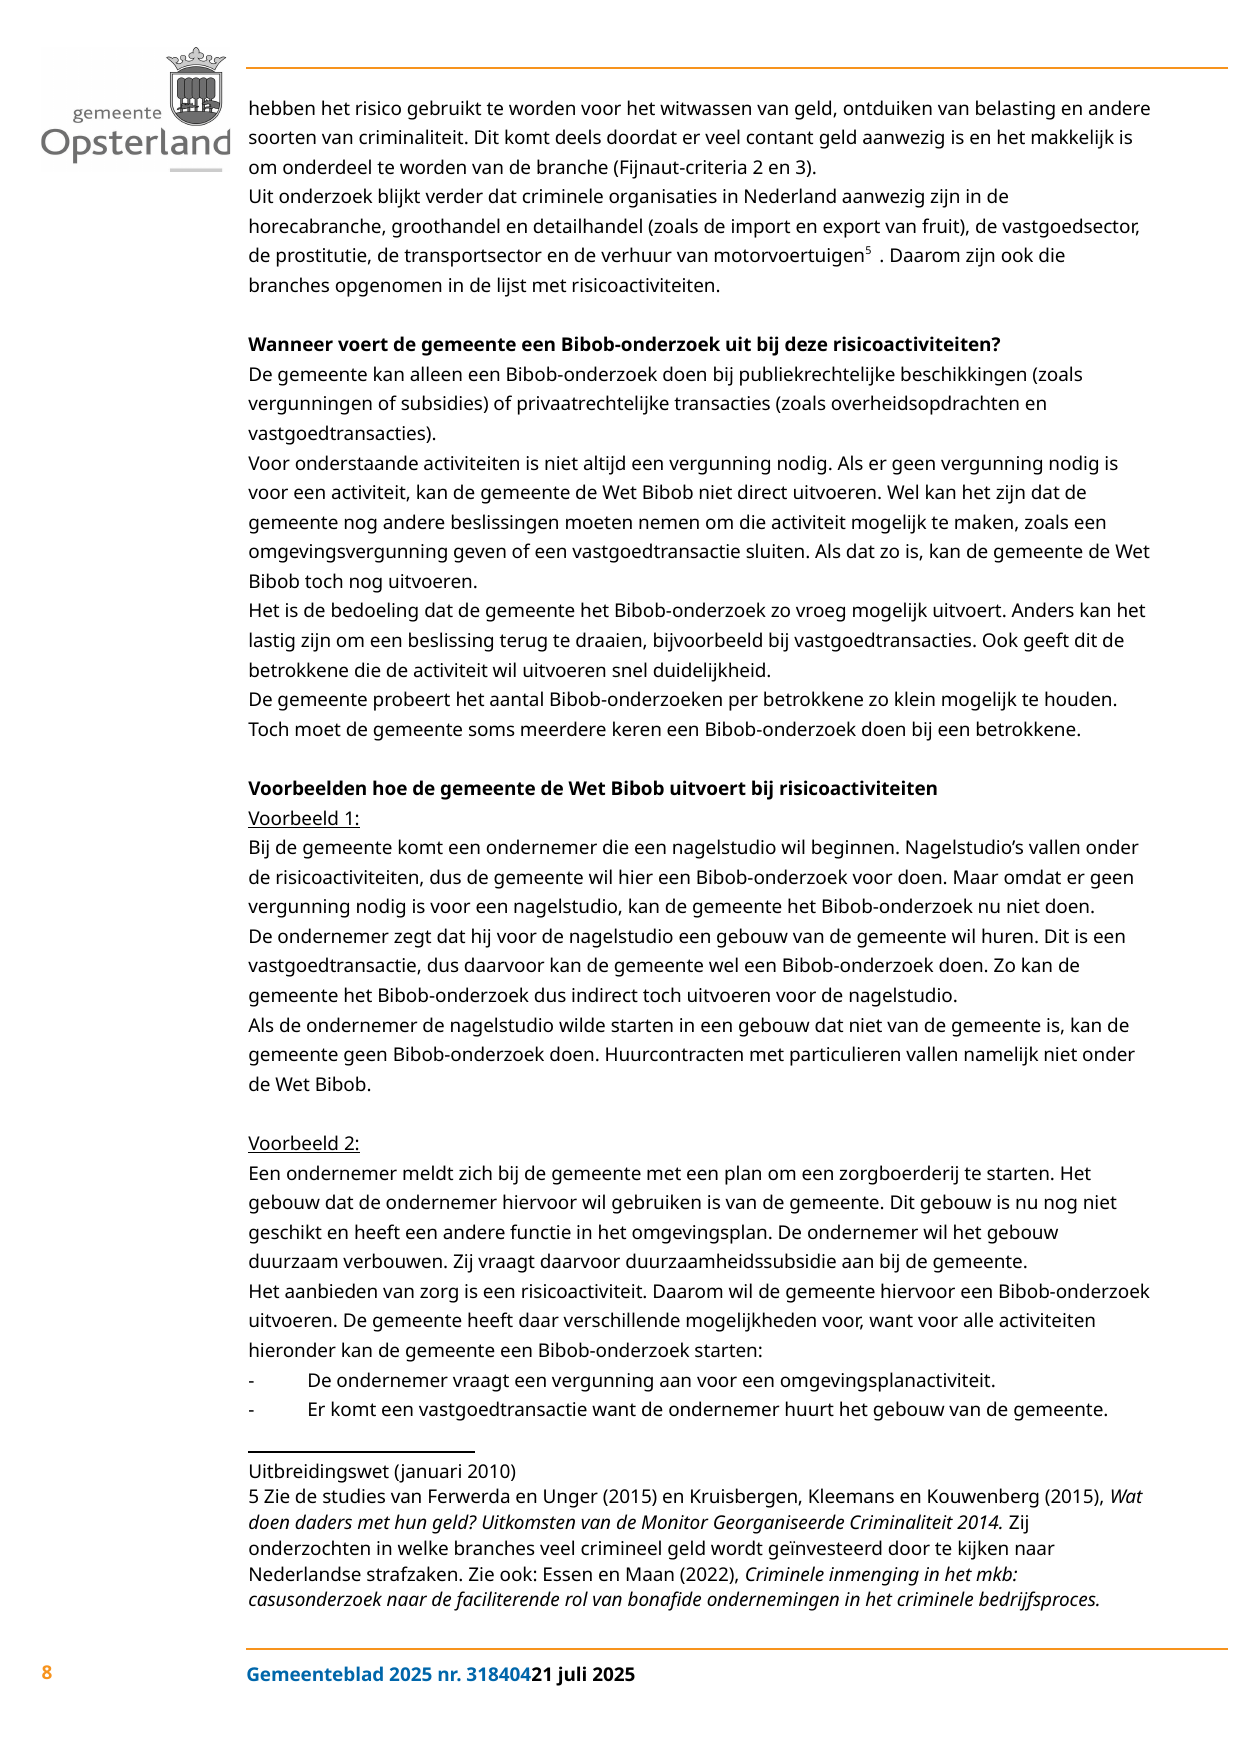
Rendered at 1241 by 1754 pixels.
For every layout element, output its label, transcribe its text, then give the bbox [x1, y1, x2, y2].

text Wanneer voert de gemeente een Bibob-onderzoek uit bij deze risicoactiviteiten? [248, 331, 1152, 357]
text Voorbeeld 1: [248, 805, 1152, 831]
text De ondernemer zegt dat hij voor de nagelstudio een gebouw van de gemeente wil huren. Dit is een vastgoedtransactie, dus daarvoor kan de gemeente wel een Bibob-onderzoek doen. Zo kan de gemeente het Bibob-onderzoek dus indirect toch uitvoeren voor de nagelstudio. [248, 923, 1152, 1008]
text Het aanbieden van zorg is een risicoactiviteit. Daarom wil de gemeente hiervoor een Bibob-onderzoek uitvoeren. De gemeente heeft daar verschillende mogelijkheden voor, want voor alle activiteiten hieronder kan de gemeente een Bibob-onderzoek starten: [248, 1278, 1152, 1363]
text Zie de studies van Ferwerda en Unger (2015) en Kruisbergen, Kleemans en Kouwenberg (2015), Wat doen daders met hun geld? Uitkomsten van de Monitor Georganiseerde Criminaliteit 2014. Zij onderzochten in welke branches veel crimineel geld wordt geïnvesteerd door te kijken naar Nederlandse strafzaken. Zie ook: Essen en Maan (2022), Criminele inmenging in het mkb: casusonderzoek naar de faciliterende rol van bonafide ondernemingen in het criminele bedrijfsproces. [248, 1483, 1152, 1612]
text Een ondernemer meldt zich bij de gemeente met een plan om een zorgboerderij te starten. Het gebouw dat de ondernemer hiervoor wil gebruiken is van de gemeente. Dit gebouw is nu nog niet geschikt en heeft een andere functie in het omgevingsplan. De ondernemer wil het gebouw duurzaam verbouwen. Zij vraagt daarvoor duurzaamheidssubsidie aan bij de gemeente. [248, 1160, 1152, 1274]
text Het is de bedoeling dat de gemeente het Bibob-onderzoek zo vroeg mogelijk uitvoert. Anders kan het lastig zijn om een beslissing terug te draaien, bijvoorbeeld bij vastgoedtransacties. Ook geeft dit de betrokkene die de activiteit wil uitvoeren snel duidelijkheid. [248, 598, 1152, 683]
text Voorbeelden hoe de gemeente de Wet Bibob uitvoert bij risicoactiviteiten [248, 775, 1152, 801]
text De gemeente probeert het aantal Bibob-onderzoeken per betrokkene zo klein mogelijk te houden. Toch moet de gemeente soms meerdere keren een Bibob-onderzoek doen bij een betrokkene. [248, 686, 1152, 742]
picture [41, 47, 231, 172]
text Uit onderzoek blijkt verder dat criminele organisaties in Nederland aanwezig zijn in de horecabranche, groothandel en detailhandel (zoals de import en export van fruit), de vastgoedsector, de prostitutie, de transportsector en de verhuur van motorvoertuigen . Daarom zijn ook die branches opgenomen in de lijst met risicoactiviteiten. [248, 183, 1152, 298]
text De gemeente kan alleen een Bibob-onderzoek doen bij publiekrechtelijke beschikkingen (zoals vergunningen of subsidies) of privaatrechtelijke transacties (zoals overheidsopdrachten en vastgoedtransacties). [248, 361, 1152, 446]
text Bij de gemeente komt een ondernemer die een nagelstudio wil beginnen. Nagelstudio’s vallen onder de risicoactiviteiten, dus de gemeente wil hier een Bibob-onderzoek voor doen. Maar omdat er geen vergunning nodig is voor een nagelstudio, kan de gemeente het Bibob-onderzoek nu niet doen. [248, 834, 1152, 919]
list De ondernemer vraagt een vergunning aan voor een omgevingsplanactiviteit. [248, 1367, 1152, 1393]
text Voor onderstaande activiteiten is niet altijd een vergunning nodig. Als er geen vergunning nodig is voor een activiteit, kan de gemeente de Wet Bibob niet direct uitvoeren. Wel kan het zijn dat de gemeente nog andere beslissingen moeten nemen om die activiteit mogelijk te maken, zoals een omgevingsvergunning geven of een vastgoedtransactie sluiten. Als dat zo is, kan de gemeente de Wet Bibob toch nog uitvoeren. [248, 450, 1152, 594]
text Voorbeeld 2: [248, 1130, 1152, 1156]
text hebben het risico gebruikt te worden voor het witwassen van geld, ontduiken van belasting en andere soorten van criminaliteit. Dit komt deels doordat er veel contant geld aanwezig is en het makkelijk is om onderdeel te worden van de branche (Fijnaut-criteria 2 en 3). [248, 95, 1152, 180]
text Als de ondernemer de nagelstudio wilde starten in een gebouw dat niet van de gemeente is, kan de gemeente geen Bibob-onderzoek doen. Huurcontracten met particulieren vallen namelijk niet onder de Wet Bibob. [248, 1012, 1152, 1097]
list Er komt een vastgoedtransactie want de ondernemer huurt het gebouw van de gemeente. [248, 1396, 1152, 1422]
text Uitbreidingswet (januari 2010) [248, 1458, 1152, 1483]
